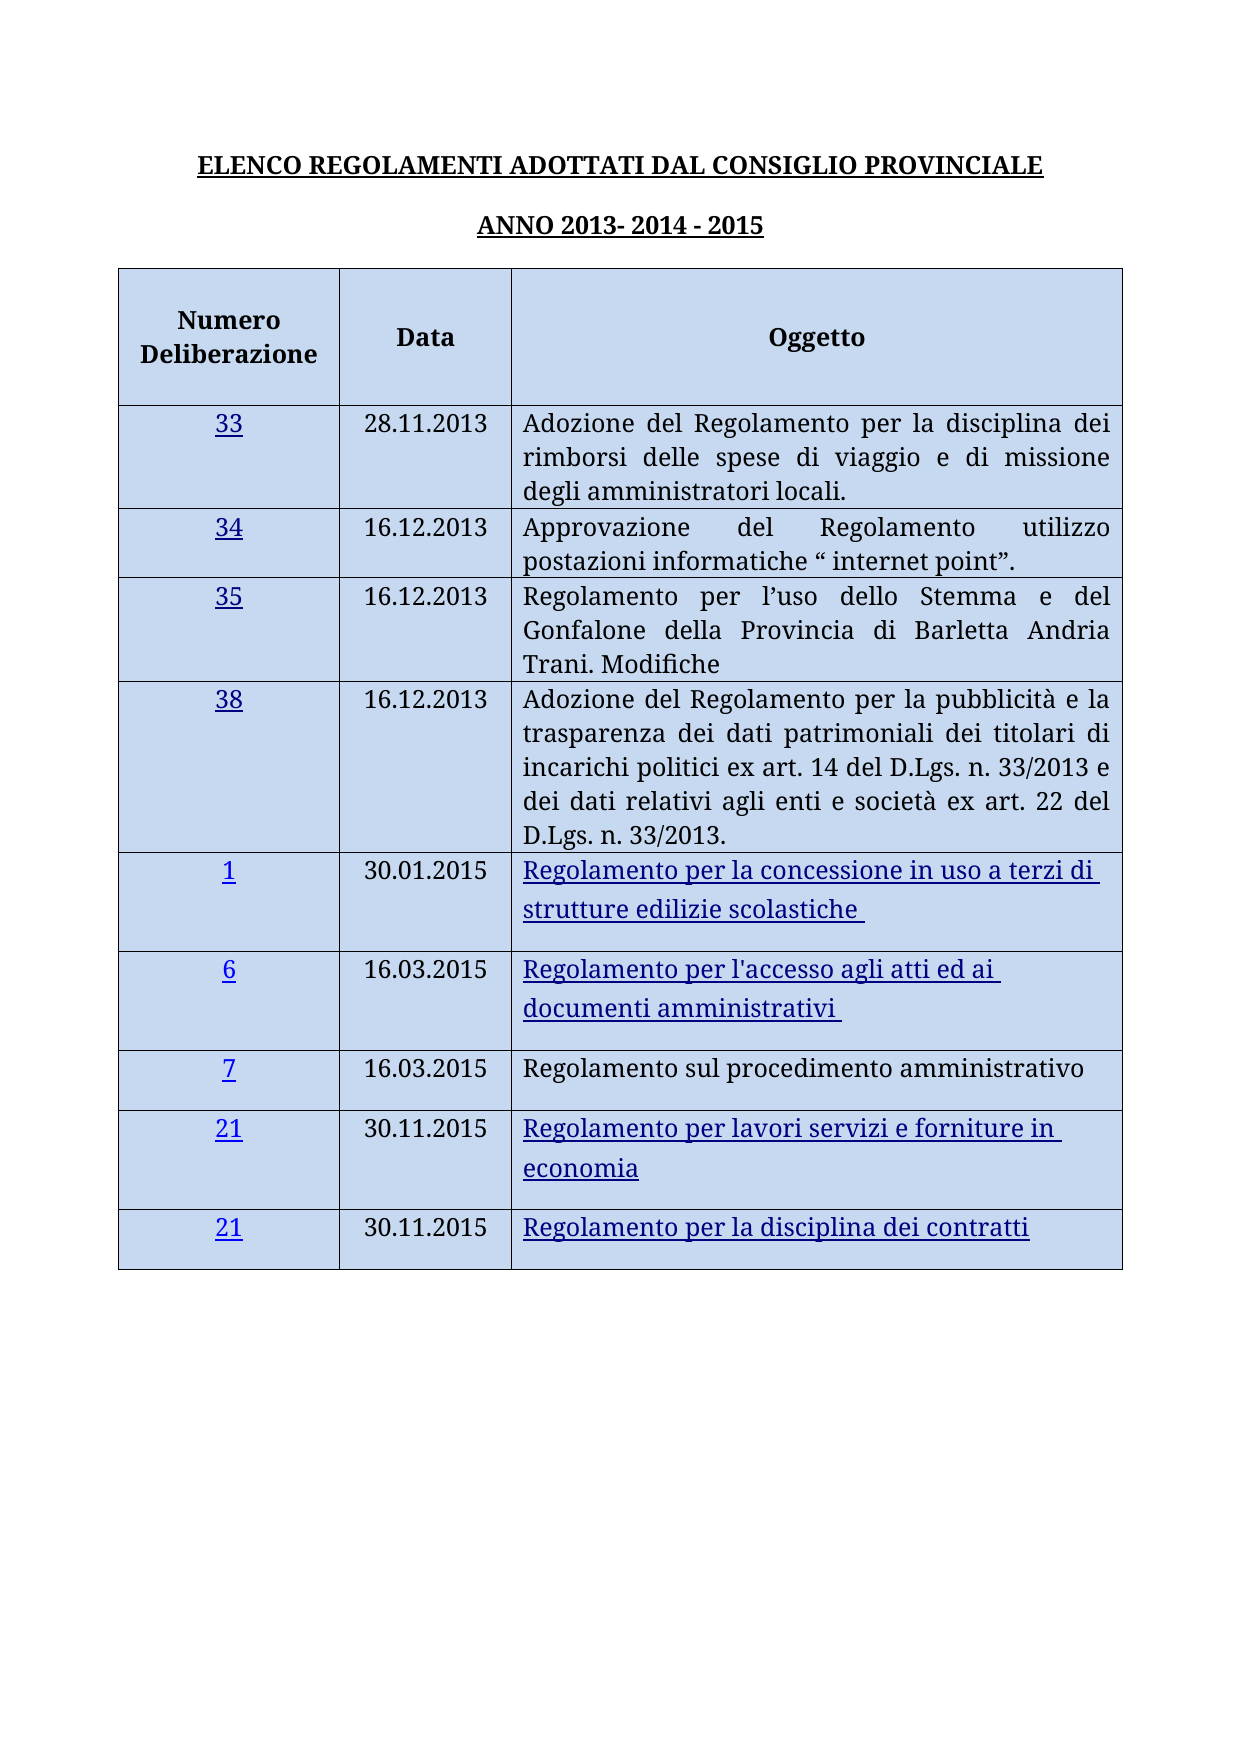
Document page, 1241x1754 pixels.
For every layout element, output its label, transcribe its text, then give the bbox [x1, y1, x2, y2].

table_cell 7 [119, 1051, 339, 1110]
table_cell 21 [119, 1111, 339, 1209]
table_cell 34 [119, 509, 339, 577]
table_cell Regolamento per l’uso dello Stemma e del Gonfalone della Provincia di Barletta Andria Trani. Modifiche [512, 578, 1122, 681]
table_cell 28.11.2013 [340, 406, 511, 508]
table_cell 30.01.2015 [340, 853, 511, 951]
table_header Data [340, 269, 511, 405]
table_cell 38 [119, 682, 339, 852]
table_cell Regolamento per la concessione in uso a terzi di strutture edilizie scolastiche [512, 853, 1122, 951]
table_header Oggetto [512, 269, 1122, 405]
table_cell Regolamento per la disciplina dei contratti [512, 1210, 1122, 1269]
text ANNO 2013- 2014 - 2015 [118, 208, 1122, 242]
table_cell Regolamento sul procedimento amministrativo [512, 1051, 1122, 1110]
table_cell 6 [119, 952, 339, 1050]
table_cell 16.03.2015 [340, 1051, 511, 1110]
text ELENCO REGOLAMENTI ADOTTATI DAL CONSIGLIO PROVINCIALE [118, 148, 1122, 182]
table_cell 1 [119, 853, 339, 951]
table_cell 16.12.2013 [340, 578, 511, 681]
table_cell 35 [119, 578, 339, 681]
table_cell Approvazione del Regolamento utilizzo postazioni informatiche “ internet point”. [512, 509, 1122, 577]
table_cell Adozione del Regolamento per la disciplina dei rimborsi delle spese di viaggio e di missione degli amministratori locali. [512, 406, 1122, 508]
table_cell 33 [119, 406, 339, 508]
table_cell 30.11.2015 [340, 1210, 511, 1269]
table_cell 30.11.2015 [340, 1111, 511, 1209]
table_cell Regolamento per l'accesso agli atti ed ai documenti amministrativi [512, 952, 1122, 1050]
table_cell 21 [119, 1210, 339, 1269]
table_cell Adozione del Regolamento per la pubblicità e la trasparenza dei dati patrimoniali dei titolari di incarichi politici ex art. 14 del D.Lgs. n. 33/2013 e dei dati relativi agli enti e società ex art. 22 del D.Lgs. n. 33/2013. [512, 682, 1122, 852]
table_cell 16.03.2015 [340, 952, 511, 1050]
table_header Numero Deliberazione [119, 269, 339, 405]
table_cell 16.12.2013 [340, 682, 511, 852]
table_cell Regolamento per lavori servizi e forniture in economia [512, 1111, 1122, 1209]
table_cell 16.12.2013 [340, 509, 511, 577]
